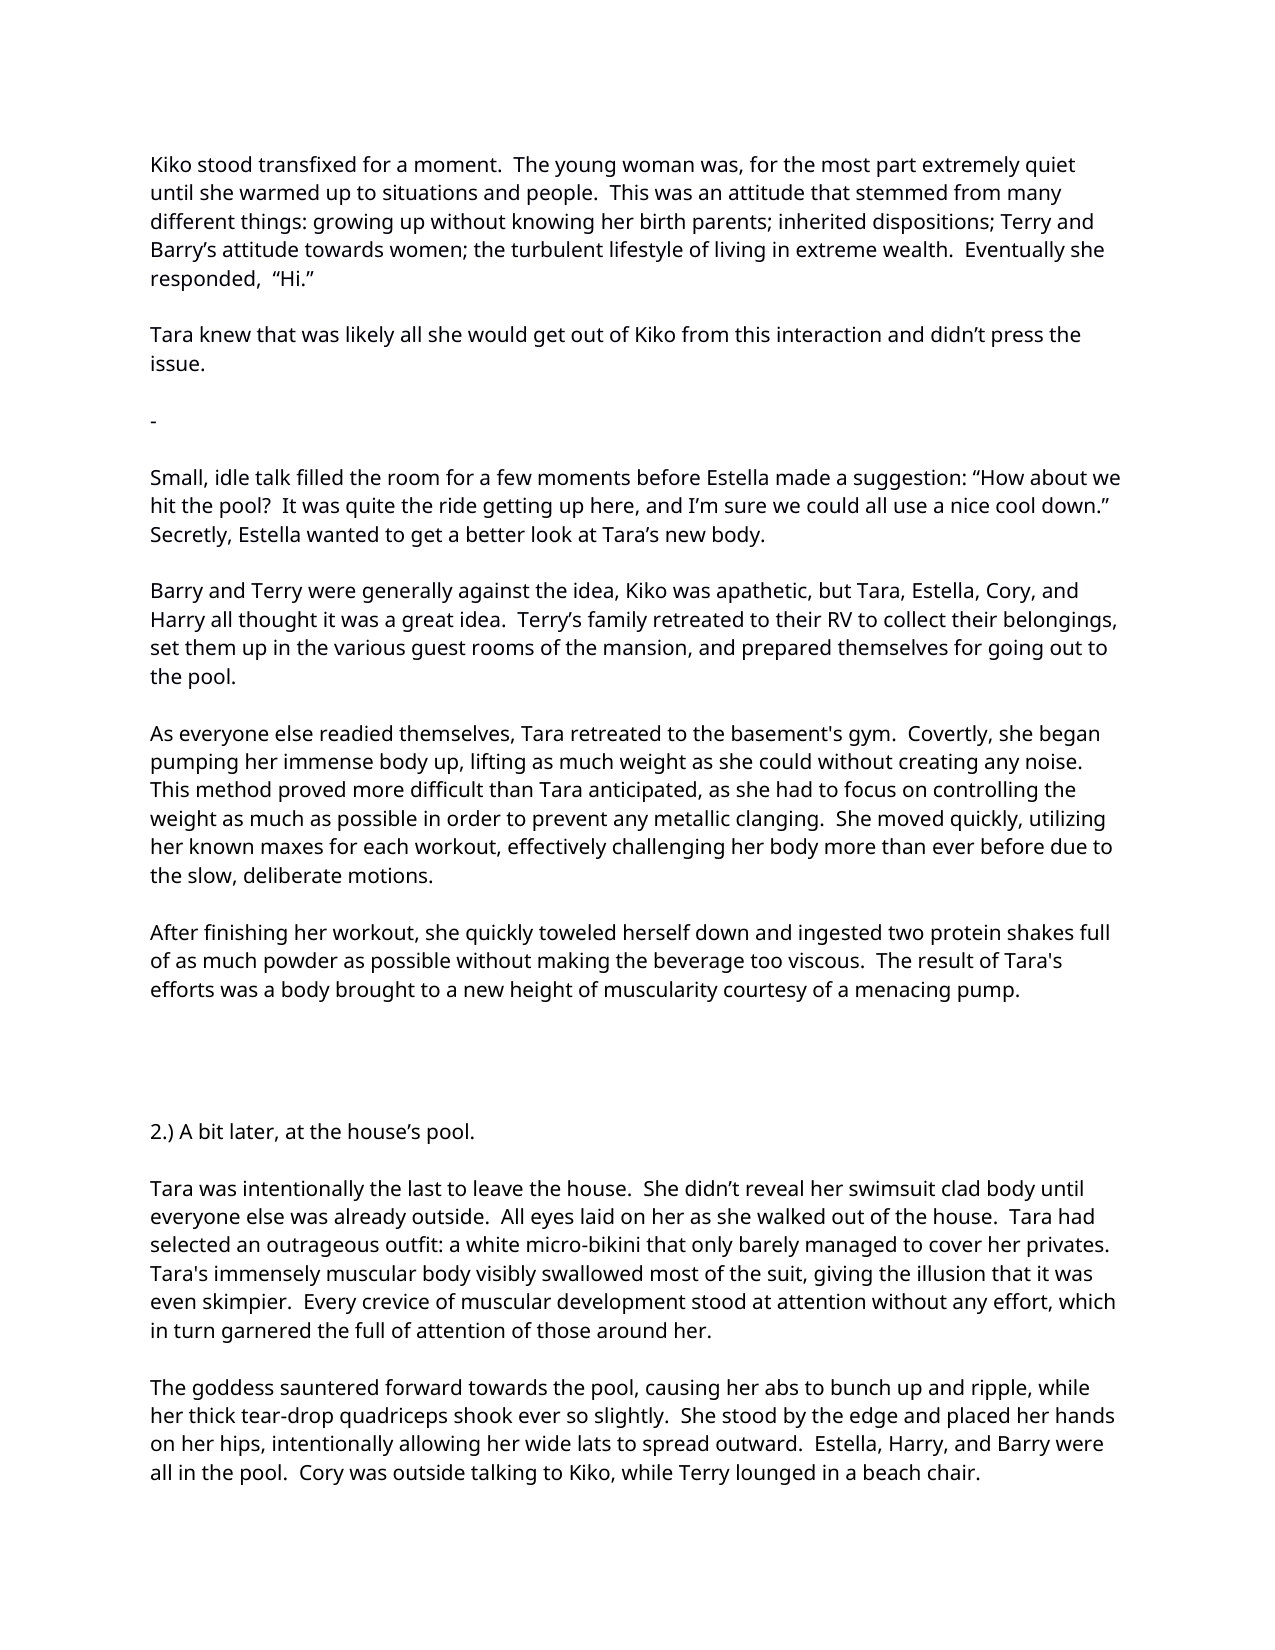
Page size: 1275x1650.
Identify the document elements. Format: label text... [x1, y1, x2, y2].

text - [150, 406, 1125, 434]
text Tara knew that was likely all she would get out of Kiko from this interaction and didn’t press the issue. [150, 321, 1125, 377]
text Tara was intentionally the last to leave the house. She didn’t reveal her swimsuit clad body until everyone else was already outside. All eyes laid on her as she walked out of the house. Tara had selected an outrageous outfit: a white micro-bikini that only barely managed to cover her privates. Tara's immensely muscular body visibly swallowed most of the suit, giving the illusion that it was even skimpier. Every crevice of muscular development stood at attention without any effort, which in turn garnered the full of attention of those around her. [150, 1174, 1125, 1344]
text The goddess sauntered forward towards the pool, causing her abs to bunch up and ripple, while her thick tear-drop quadriceps shook ever so slightly. She stood by the edge and placed her hands on her hips, intentionally allowing her wide lats to spread outward. Estella, Harry, and Barry were all in the pool. Cory was outside talking to Kiko, while Terry lounged in a beach chair. [150, 1373, 1125, 1486]
text As everyone else readied themselves, Tara retreated to the basement's gym. Covertly, she began pumping her immense body up, lifting as much weight as she could without creating any noise. This method proved more difficult than Tara anticipated, as she had to focus on controlling the weight as much as possible in order to prevent any metallic clanging. She moved quickly, utilizing her known maxes for each workout, effectively challenging her body more than ever before due to the slow, deliberate motions. [150, 719, 1125, 889]
text 2.) A bit later, at the house’s pool. [150, 1117, 1125, 1145]
text After finishing her workout, she quickly toweled herself down and ingested two protein shakes full of as much powder as possible without making the beverage too viscous. The result of Tara's efforts was a body brought to a new height of muscularity courtesy of a menacing pump. [150, 918, 1125, 1003]
text Barry and Terry were generally against the idea, Kiko was apathetic, but Tara, Estella, Cory, and Harry all thought it was a great idea. Terry’s family retreated to their RV to collect their belongings, set them up in the various guest rooms of the mansion, and prepared themselves for going out to the pool. [150, 577, 1125, 690]
text Small, idle talk filled the room for a few moments before Estella made a suggestion: “How about we hit the pool? It was quite the ride getting up here, and I’m sure we could all use a nice cool down.” Secretly, Estella wanted to get a better look at Tara’s new body. [150, 463, 1125, 548]
text Kiko stood transfixed for a moment. The young woman was, for the most part extremely quiet until she warmed up to situations and people. This was an attitude that stemmed from many different things: growing up without knowing her birth parents; inherited dispositions; Terry and Barry’s attitude towards women; the turbulent lifestyle of living in extreme wealth. Eventually she responded, “Hi.” [150, 150, 1125, 292]
